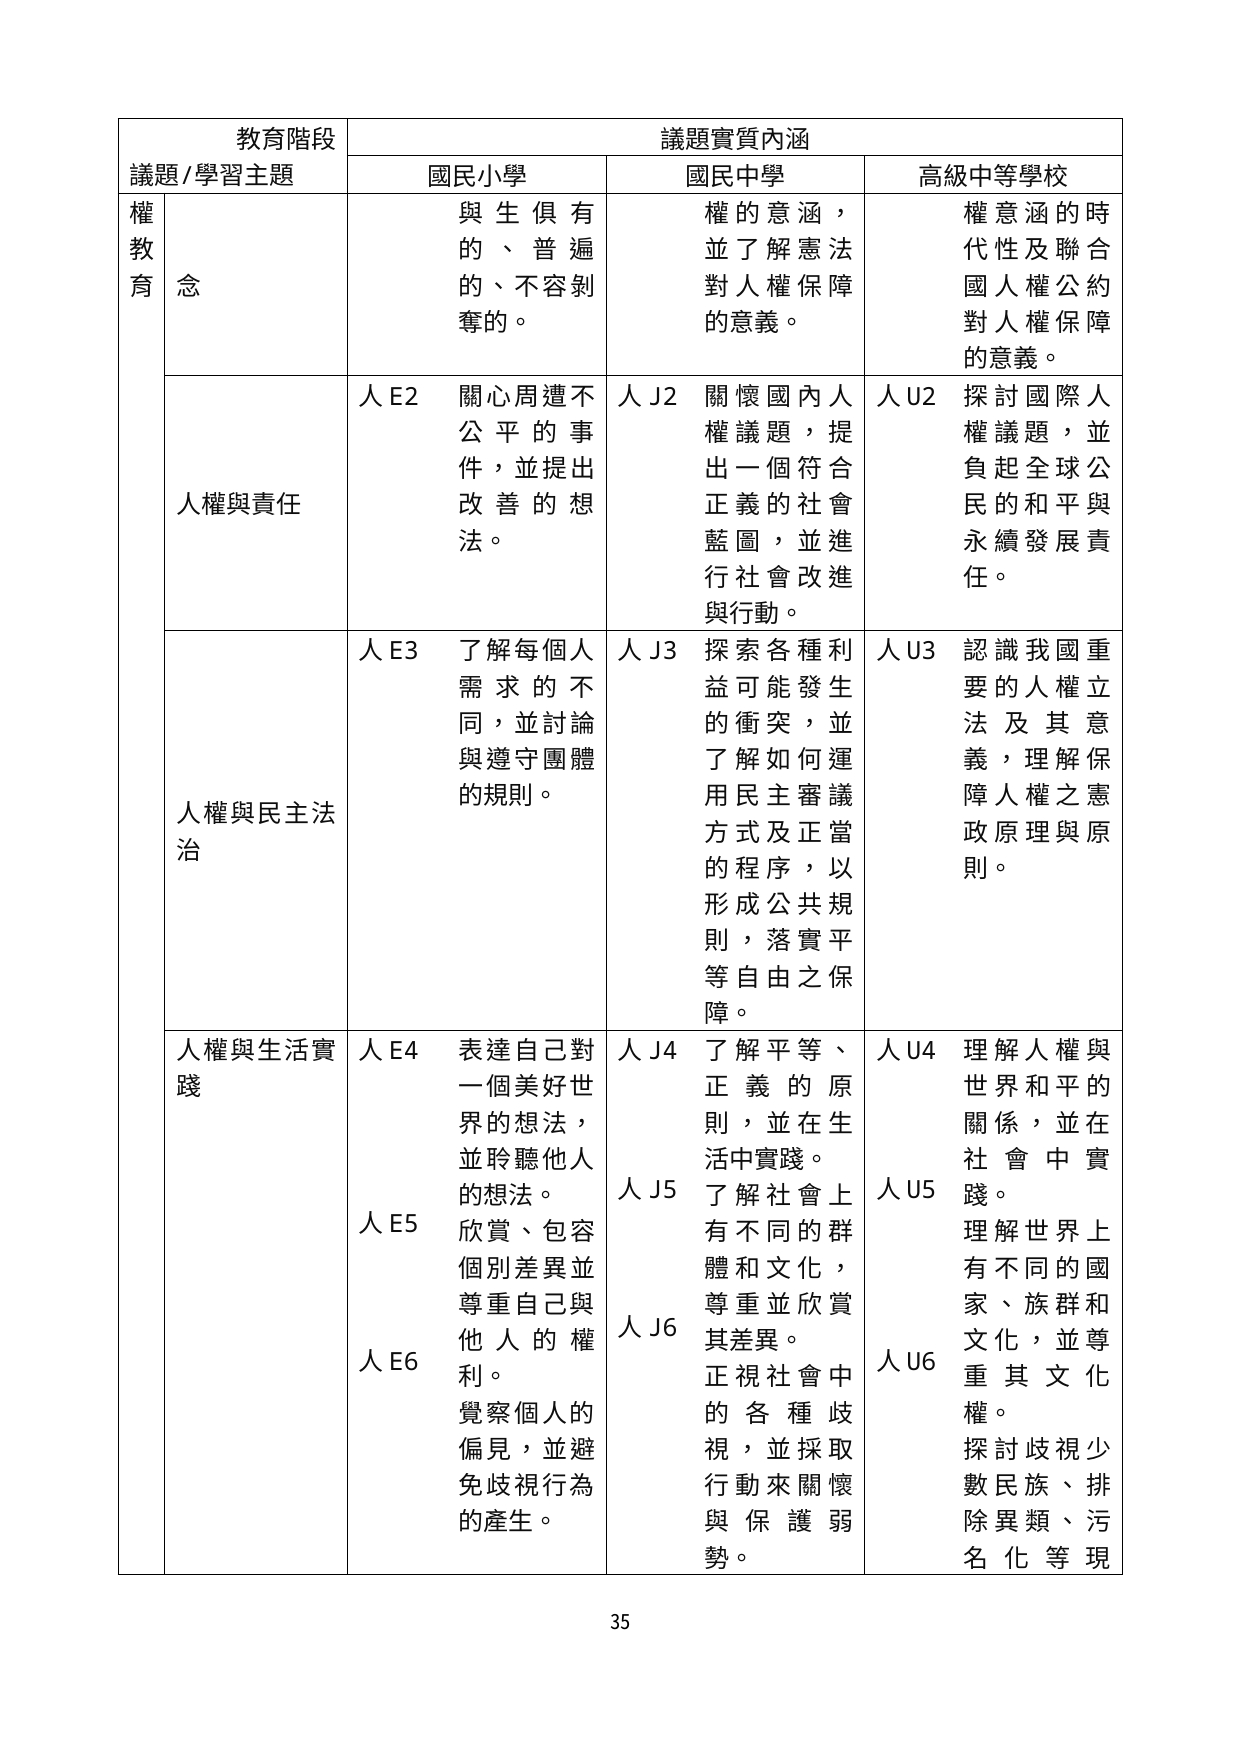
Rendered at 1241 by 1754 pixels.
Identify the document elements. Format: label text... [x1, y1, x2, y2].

table_cell 關心周遭不公平的事件，並提出改善的想法。 [447, 376, 606, 630]
table_cell 國民中學 [607, 156, 864, 193]
table_cell 人權與民主法治 [165, 631, 347, 1029]
table_cell [865, 194, 952, 375]
table_cell 人J4 人J5 人J6 [607, 1031, 693, 1574]
table_cell [348, 194, 447, 375]
table_cell 了解平等、正義的原則，並在生活中實踐。 了解社會上有不同的群體和文化，尊重並欣賞其差異。 正視社會中的各種歧視，並採取行動來關懷與保護弱勢。 [693, 1031, 864, 1574]
table_cell 表達自己對一個美好世界的想法，並聆聽他人的想法。 欣賞、包容個別差異並尊重自己與他人的權利。 覺察個人的偏見，並避免歧視行為的產生。 [447, 1031, 606, 1574]
table_cell 人J2 [607, 376, 693, 630]
table_cell 人E2 [348, 376, 447, 630]
table_cell 人J3 [607, 631, 693, 1029]
table_cell 權的意涵，並了解憲法對人權保障的意義。 [693, 194, 864, 375]
table_cell 理解人權與世界和平的關係，並在社會中實踐。 理解世界上有不同的國家、族群和文化，並尊重其文化權。 探討歧視少數民族、排除異類、污名化等現 [953, 1031, 1122, 1574]
table_cell 探索各種利益可能發生的衝突，並了解如何運用民主審議方式及正當的程序，以形成公共規則，落實平等自由之保障。 [693, 631, 864, 1029]
table_cell 高級中等學校 [865, 156, 1122, 193]
table_header 教育階段 議題/學習主題 [119, 119, 347, 193]
table_cell 念 [165, 194, 347, 375]
table_cell 權意涵的時代性及聯合國人權公約對人權保障的意義。 [953, 194, 1122, 375]
table_cell 人E3 [348, 631, 447, 1029]
table_cell 人權與生活實踐 [165, 1031, 347, 1574]
table_cell 人U4 人U5 人U6 [865, 1031, 952, 1574]
table_cell 了解每個人需求的不同，並討論與遵守團體的規則。 [447, 631, 606, 1029]
table_cell 與生俱有的、普遍的、不容剝奪的。 [447, 194, 606, 375]
table_cell 人權與責任 [165, 376, 347, 630]
table_cell 認識我國重要的人權立法及其意義，理解保障人權之憲政原理與原則。 [953, 631, 1122, 1029]
table_cell [607, 194, 693, 375]
table_cell 權教育 [119, 194, 164, 1574]
table_cell 人U3 [865, 631, 952, 1029]
table_cell 人E4 人E5 人E6 [348, 1031, 447, 1574]
table_cell 探討國際人權議題，並負起全球公民的和平與永續發展責任。 [953, 376, 1122, 630]
table_cell 國民小學 [348, 156, 606, 193]
table_cell 人U2 [865, 376, 952, 630]
table_cell 關懷國內人權議題，提出一個符合正義的社會藍圖，並進行社會改進與行動。 [693, 376, 864, 630]
table_header 議題實質內涵 [348, 119, 1122, 155]
